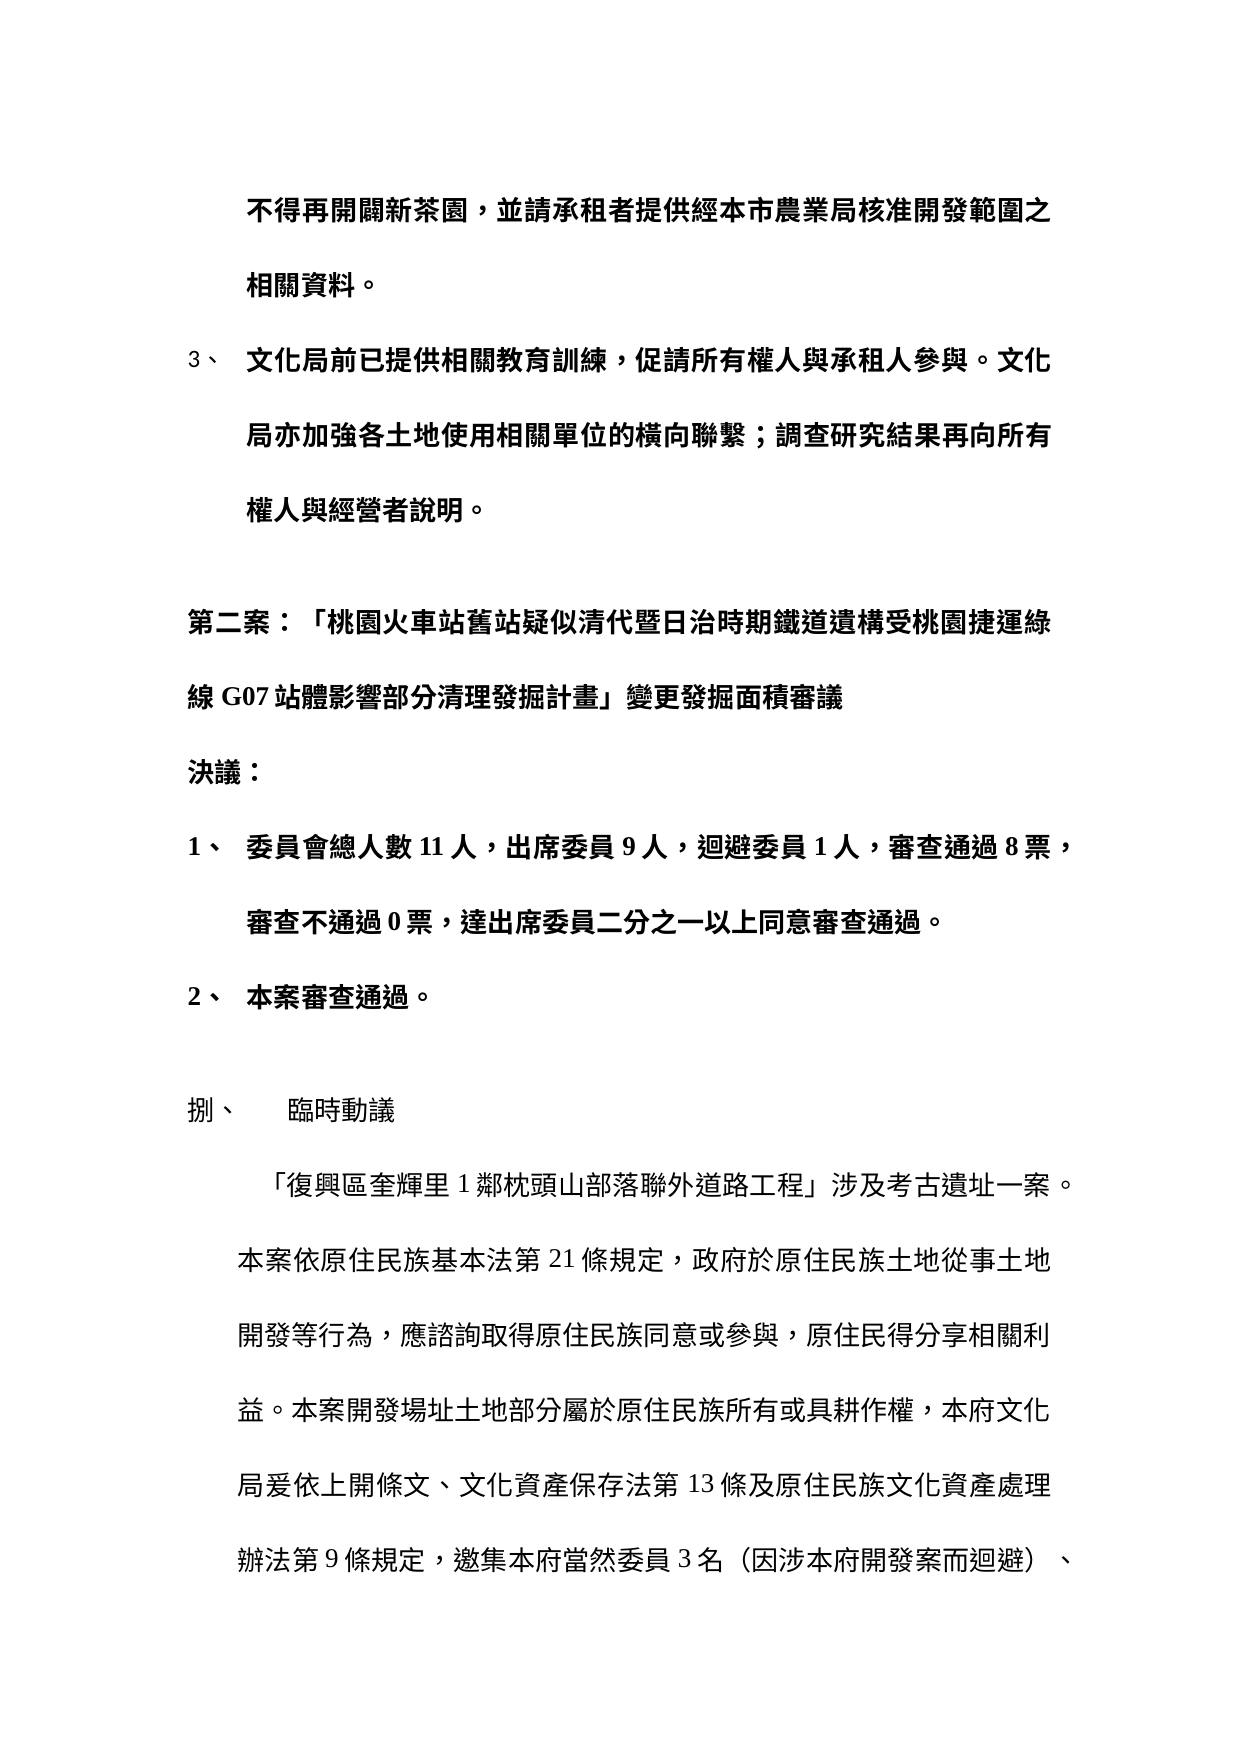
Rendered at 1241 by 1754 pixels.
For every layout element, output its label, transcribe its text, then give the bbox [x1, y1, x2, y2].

list 臨時動議 [187, 1064, 1053, 1139]
text 第二案：「桃園火車站舊站疑似清代暨日治時期鐵道遺構受桃園捷運綠線 G07站體影響部分清理發掘計畫」變更發掘面積審議 [187, 577, 1053, 727]
list 本案審查通過。 [187, 952, 1053, 1027]
text 決議： [187, 727, 1053, 802]
list 「復興區奎輝里1鄰枕頭山部落聯外道路工程」涉及考古遺址一案。本案依原住民族基本法第21條規定，政府於原住民族土地從事土地開發等行為，應諮詢取得原住民族同意或參與，原住民得分享相關利益。本案開發場址土地部分屬於原住民族所有或具耕作權，本府文化局爰依上開條文、文化資產保存法第13條及原住民族文化資產處理辦法第9條規定，邀集本府當然委員3名（因涉本府開發案而迴避）、專家學者3名（含考古專家學者）及原住民族代表7名，組成本府109年第1次原住民族文化資產審議會，並於109年12月17日召開審議會決議審查通過。 [237, 1139, 1053, 1589]
list 委員會總人數11人，出席委員9人，迴避委員1人，審查通過8票，審查不通過0票，達出席委員二分之一以上同意審查通過。 [187, 802, 1053, 952]
list 本案審查通過。本次審議係為龜山過溪考古遺址第2次遭開發行為破壞，本案停止工程進行，除原已完成開闢之茶園例行性農業行為，不得再開闢新茶園，並請承租者提供經本市農業局核准開發範圍之相關資料。 [187, 164, 1053, 314]
list 文化局前已提供相關教育訓練，促請所有權人與承租人參與。文化局亦加強各土地使用相關單位的橫向聯繫；調查研究結果再向所有權人與經營者說明。 [187, 314, 1053, 539]
